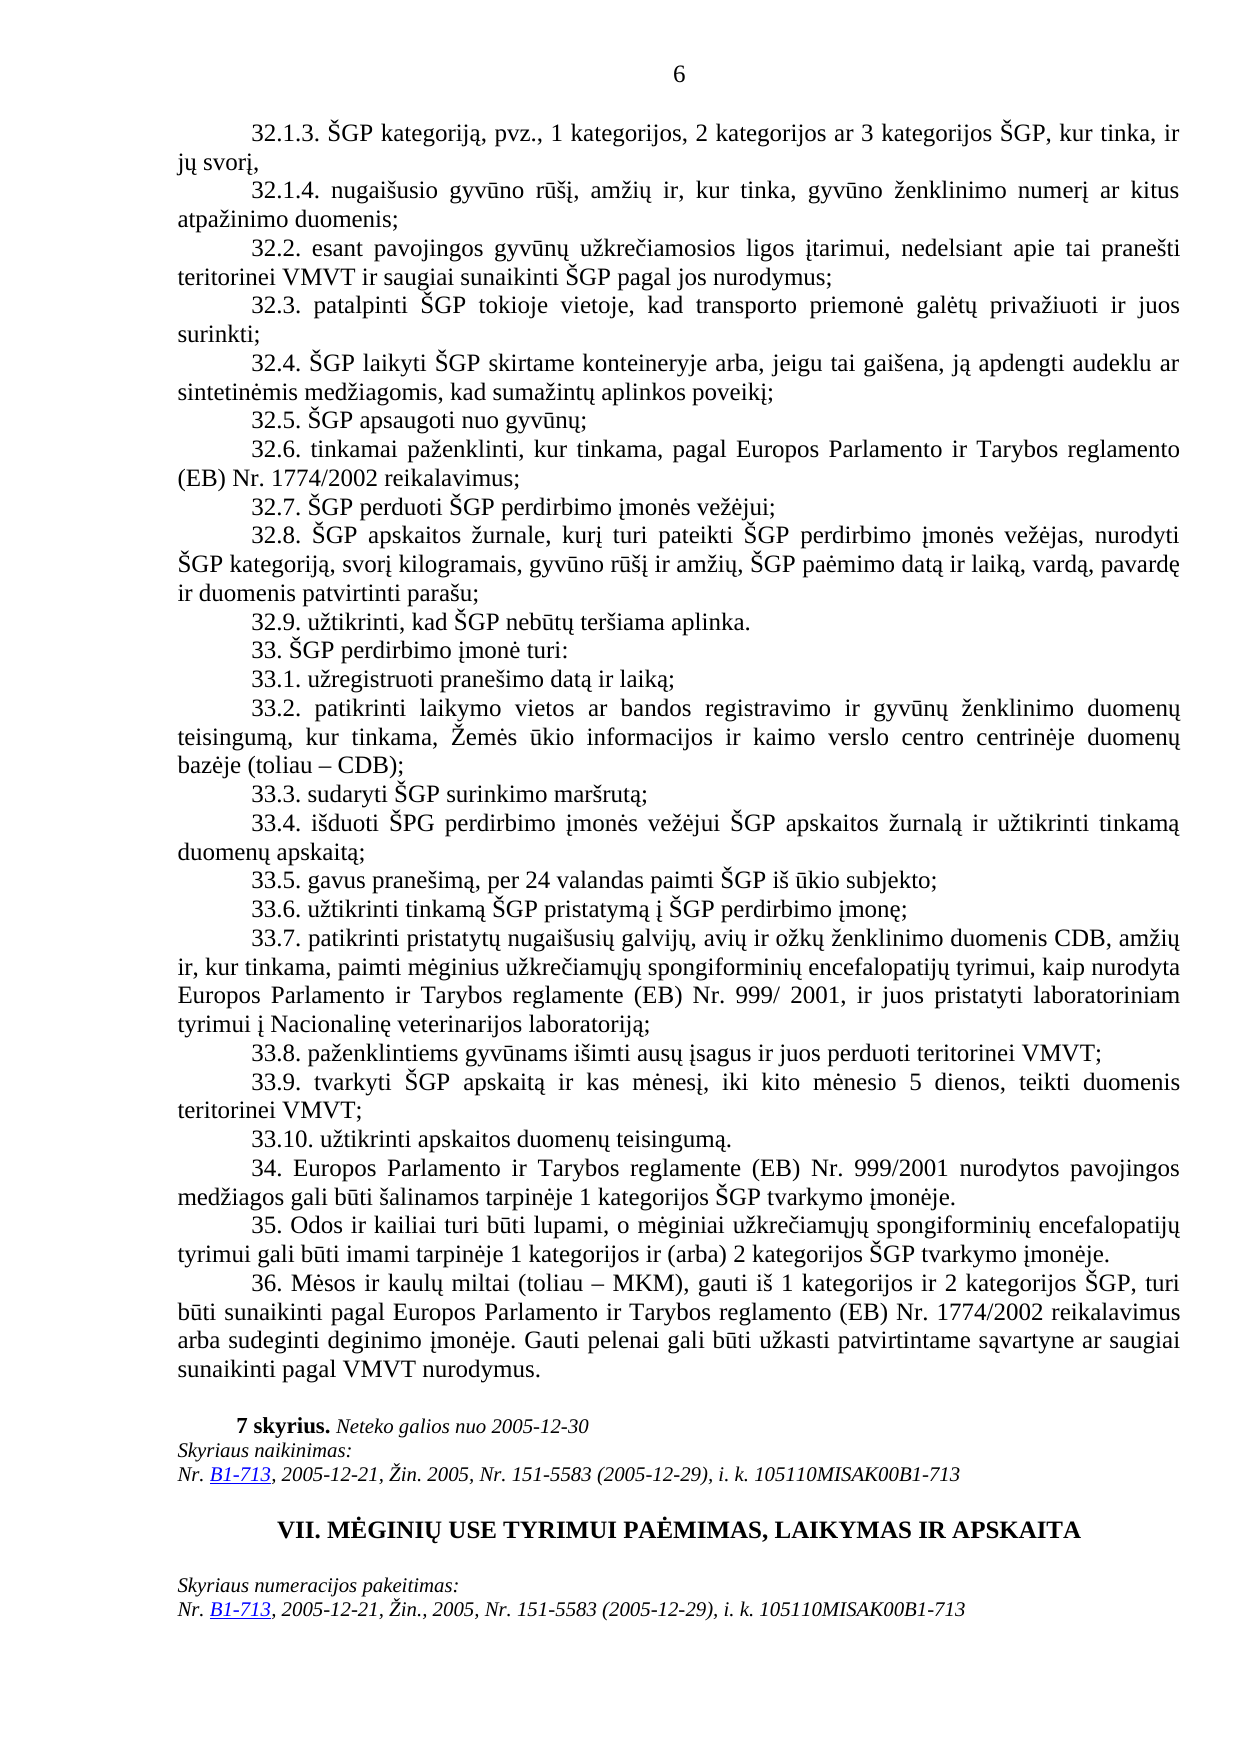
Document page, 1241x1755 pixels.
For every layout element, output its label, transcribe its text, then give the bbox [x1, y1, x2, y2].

text 33.9. tvarkyti ŠGP apskaitą ir kas mėnesį, iki kito mėnesio 5 dienos, teikti duomenis teritorinei VMVT; [177, 1067, 1181, 1124]
text 36. Mėsos ir kaulų miltai (toliau – MKM), gauti iš 1 kategorijos ir 2 kategorijos ŠGP, turi būti sunaikinti pagal Europos Parlamento ir Tarybos reglamento (EB) Nr. 1774/2002 reikalavimus arba sudeginti deginimo įmonėje. Gauti pelenai gali būti užkasti patvirtintame sąvartyne ar saugiai sunaikinti pagal VMVT nurodymus. [177, 1268, 1181, 1383]
text VII. MĖGINIŲ USE TYRIMUI PAĖMIMAS, LAIKYMAS IR APSKAITA [177, 1515, 1181, 1544]
text 33.2. patikrinti laikymo vietos ar bandos registravimo ir gyvūnų ženklinimo duomenų teisingumą, kur tinkama, Žemės ūkio informacijos ir kaimo verslo centro centrinėje duomenų bazėje (toliau – CDB); [177, 693, 1181, 779]
text 32.9. užtikrinti, kad ŠGP nebūtų teršiama aplinka. [177, 607, 1181, 636]
text 32.6. tinkamai paženklinti, kur tinkama, pagal Europos Parlamento ir Tarybos reglamento (EB) Nr. 1774/2002 reikalavimus; [177, 434, 1181, 492]
text 33.1. užregistruoti pranešimo datą ir laiką; [177, 664, 1181, 693]
text Skyriaus numeracijos pakeitimas: [177, 1573, 1181, 1597]
text 32.5. ŠGP apsaugoti nuo gyvūnų; [177, 406, 1181, 434]
text 33.8. paženklintiems gyvūnams išimti ausų įsagus ir juos perduoti teritorinei VMVT; [177, 1038, 1181, 1067]
text Skyriaus naikinimas: [177, 1438, 1181, 1462]
text 32.8. ŠGP apskaitos žurnale, kurį turi pateikti ŠGP perdirbimo įmonės vežėjas, nurodyti ŠGP kategoriją, svorį kilogramais, gyvūno rūšį ir amžių, ŠGP paėmimo datą ir laiką, vardą, pavardę ir duomenis patvirtinti parašu; [177, 521, 1181, 607]
text Nr. B1-713, 2005-12-21, Žin., 2005, Nr. 151-5583 (2005-12-29), i. k. 105110MISAK00B1-713 [177, 1597, 1181, 1621]
text 33.3. sudaryti ŠGP surinkimo maršrutą; [177, 779, 1181, 808]
text Nr. B1-713, 2005-12-21, Žin. 2005, Nr. 151-5583 (2005-12-29), i. k. 105110MISAK00B1-713 [177, 1462, 1181, 1486]
text 33.4. išduoti ŠPG perdirbimo įmonės vežėjui ŠGP apskaitos žurnalą ir užtikrinti tinkamą duomenų apskaitą; [177, 808, 1181, 866]
text 33. ŠGP perdirbimo įmonė turi: [177, 636, 1181, 664]
text 32.1.4. nugaišusio gyvūno rūšį, amžių ir, kur tinka, gyvūno ženklinimo numerį ar kitus atpažinimo duomenis; [177, 176, 1181, 233]
text 33.7. patikrinti pristatytų nugaišusių galvijų, avių ir ožkų ženklinimo duomenis CDB, amžių ir, kur tinkama, paimti mėginius užkrečiamųjų spongiforminių encefalopatijų tyrimui, kaip nurodyta Europos Parlamento ir Tarybos reglamente (EB) Nr. 999/ 2001, ir juos pristatyti laboratoriniam tyrimui į Nacionalinę veterinarijos laboratoriją; [177, 923, 1181, 1038]
text 32.7. ŠGP perduoti ŠGP perdirbimo įmonės vežėjui; [177, 492, 1181, 521]
text 33.10. užtikrinti apskaitos duomenų teisingumą. [177, 1124, 1181, 1153]
text 7 skyrius. Neteko galios nuo 2005-12-30 [177, 1412, 1181, 1438]
text 33.6. užtikrinti tinkamą ŠGP pristatymą į ŠGP perdirbimo įmonę; [177, 894, 1181, 923]
text 33.5. gavus pranešimą, per 24 valandas paimti ŠGP iš ūkio subjekto; [177, 866, 1181, 894]
text 35. Odos ir kailiai turi būti lupami, o mėginiai užkrečiamųjų spongiforminių encefalopatijų tyrimui gali būti imami tarpinėje 1 kategorijos ir (arba) 2 kategorijos ŠGP tvarkymo įmonėje. [177, 1211, 1181, 1268]
text 32.1.3. ŠGP kategoriją, pvz., 1 kategorijos, 2 kategorijos ar 3 kategorijos ŠGP, kur tinka, ir jų svorį, [177, 118, 1181, 176]
text 32.2. esant pavojingos gyvūnų užkrečiamosios ligos įtarimui, nedelsiant apie tai pranešti teritorinei VMVT ir saugiai sunaikinti ŠGP pagal jos nurodymus; [177, 233, 1181, 291]
text 34. Europos Parlamento ir Tarybos reglamente (EB) Nr. 999/2001 nurodytos pavojingos medžiagos gali būti šalinamos tarpinėje 1 kategorijos ŠGP tvarkymo įmonėje. [177, 1153, 1181, 1211]
text 32.3. patalpinti ŠGP tokioje vietoje, kad transporto priemonė galėtų privažiuoti ir juos surinkti; [177, 291, 1181, 348]
text 32.4. ŠGP laikyti ŠGP skirtame konteineryje arba, jeigu tai gaišena, ją apdengti audeklu ar sintetinėmis medžiagomis, kad sumažintų aplinkos poveikį; [177, 348, 1181, 406]
